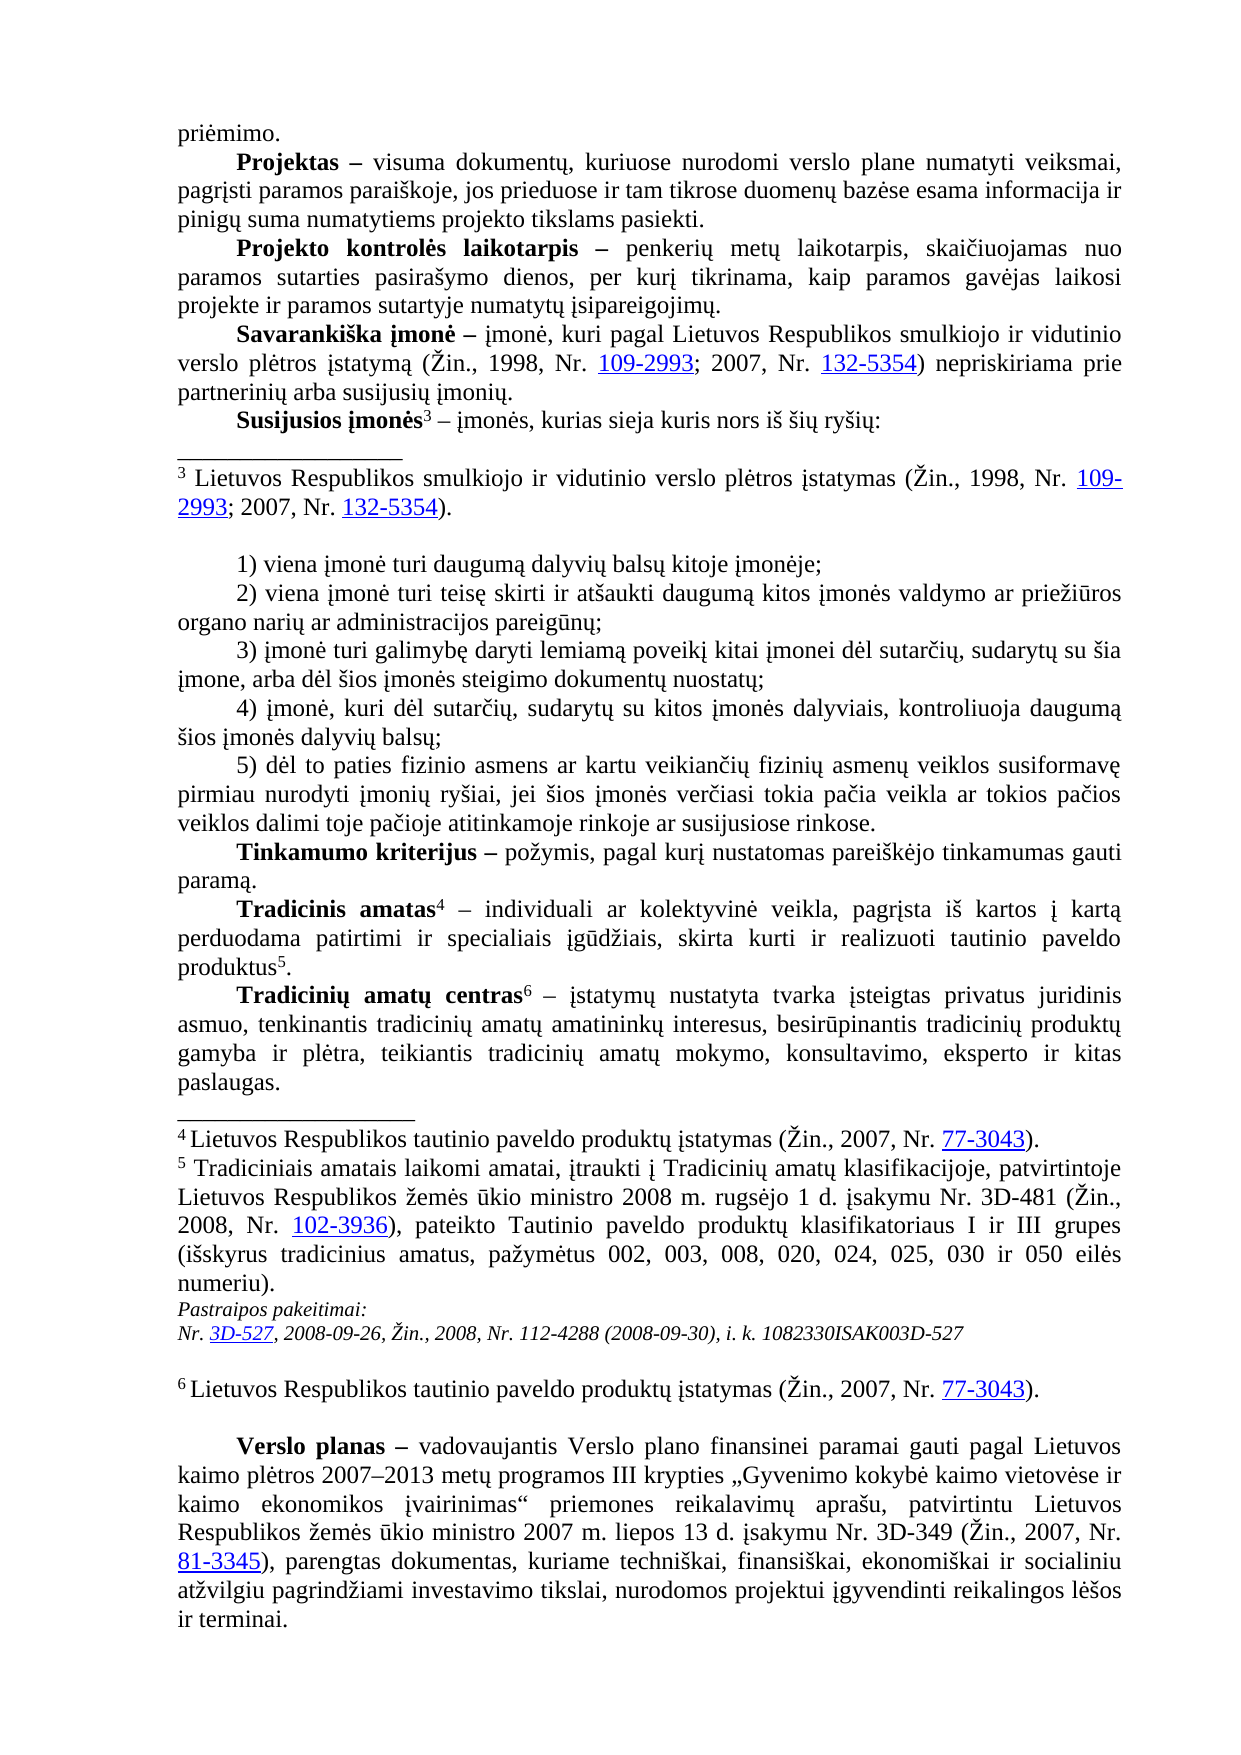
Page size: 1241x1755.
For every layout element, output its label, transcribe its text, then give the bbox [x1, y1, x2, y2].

text 5 Tradiciniais amatais laikomi amatai, įtraukti į Tradicinių amatų klasifikacijoje, patvirtintoje Lietuvos Respublikos žemės ūkio ministro 2008 m. rugsėjo 1 d. įsakymu Nr. 3D-481 (Žin., 2008, Nr. 102-3936), pateikto Tautinio paveldo produktų klasifikatoriaus I ir III grupes (išskyrus tradicinius amatus, pažymėtus 002, 003, 008, 020, 024, 025, 030 ir 050 eilės numeriu). [177, 1153, 1122, 1297]
text 3) įmonė turi galimybę daryti lemiamą poveikį kitai įmonei dėl sutarčių, sudarytų su šia įmone, arba dėl šios įmonės steigimo dokumentų nuostatų; [177, 636, 1122, 693]
text 4 Lietuvos Respublikos tautinio paveldo produktų įstatymas (Žin., 2007, Nr. 77-3043). [177, 1124, 1122, 1153]
text 2) viena įmonė turi teisę skirti ir atšaukti daugumą kitos įmonės valdymo ar priežiūros organo narių ar administracijos pareigūnų; [177, 578, 1122, 636]
text 5) dėl to paties fizinio asmens ar kartu veikiančių fizinių asmenų veiklos susiformavę pirmiau nurodyti įmonių ryšiai, jei šios įmonės verčiasi tokia pačia veikla ar tokios pačios veiklos dalimi toje pačioje atitinkamoje rinkoje ar susijusiose rinkose. [177, 751, 1122, 837]
text 4) įmonė, kuri dėl sutarčių, sudarytų su kitos įmonės dalyviais, kontroliuoja daugumą šios įmonės dalyvių balsų; [177, 693, 1122, 751]
text ___________________ [177, 1096, 1122, 1124]
text 6 Lietuvos Respublikos tautinio paveldo produktų įstatymas (Žin., 2007, Nr. 77-3043). [177, 1374, 1122, 1402]
text Susijusios įmonės3 – įmonės, kurias sieja kuris nors iš šių ryšių: [177, 406, 1122, 434]
text __________________ [177, 434, 1122, 463]
text Pastraipos pakeitimai: [177, 1297, 1122, 1321]
text Projekto kontrolės laikotarpis – penkerių metų laikotarpis, skaičiuojamas nuo paramos sutarties pasirašymo dienos, per kurį tikrinama, kaip paramos gavėjas laikosi projekte ir paramos sutartyje numatytų įsipareigojimų. [177, 233, 1122, 319]
text Tradicinių amatų centras6 – įstatymų nustatyta tvarka įsteigtas privatus juridinis asmuo, tenkinantis tradicinių amatų amatininkų interesus, besirūpinantis tradicinių produktų gamyba ir plėtra, teikiantis tradicinių amatų mokymo, konsultavimo, eksperto ir kitas paslaugas. [177, 981, 1122, 1096]
text priėmimo. [177, 118, 1122, 147]
text Nr. 3D-527, 2008-09-26, Žin., 2008, Nr. 112-4288 (2008-09-30), i. k. 1082330ISAK003D-527 [177, 1321, 1122, 1345]
text Projektas – visuma dokumentų, kuriuose nurodomi verslo plane numatyti veiksmai, pagrįsti paramos paraiškoje, jos prieduose ir tam tikrose duomenų bazėse esama informacija ir pinigų suma numatytiems projekto tikslams pasiekti. [177, 147, 1122, 233]
text 1) viena įmonė turi daugumą dalyvių balsų kitoje įmonėje; [177, 549, 1122, 578]
text Tradicinis amatas4 – individuali ar kolektyvinė veikla, pagrįsta iš kartos į kartą perduodama patirtimi ir specialiais įgūdžiais, skirta kurti ir realizuoti tautinio paveldo produktus5. [177, 894, 1122, 981]
text Verslo planas – vadovaujantis Verslo plano finansinei paramai gauti pagal Lietuvos kaimo plėtros 2007–2013 metų programos III krypties „Gyvenimo kokybė kaimo vietovėse ir kaimo ekonomikos įvairinimas“ priemones reikalavimų aprašu, patvirtintu Lietuvos Respublikos žemės ūkio ministro 2007 m. liepos 13 d. įsakymu Nr. 3D-349 (Žin., 2007, Nr. 81-3345), parengtas dokumentas, kuriame techniškai, finansiškai, ekonomiškai ir socialiniu atžvilgiu pagrindžiami investavimo tikslai, nurodomos projektui įgyvendinti reikalingos lėšos ir terminai. [177, 1431, 1122, 1632]
text Tinkamumo kriterijus – požymis, pagal kurį nustatomas pareiškėjo tinkamumas gauti paramą. [177, 837, 1122, 894]
text Savarankiška įmonė – įmonė, kuri pagal Lietuvos Respublikos smulkiojo ir vidutinio verslo plėtros įstatymą (Žin., 1998, Nr. 109-2993; 2007, Nr. 132-5354) nepriskiriama prie partnerinių arba susijusių įmonių. [177, 319, 1122, 406]
text 3 Lietuvos Respublikos smulkiojo ir vidutinio verslo plėtros įstatymas (Žin., 1998, Nr. 109-2993; 2007, Nr. 132-5354). [177, 463, 1122, 521]
